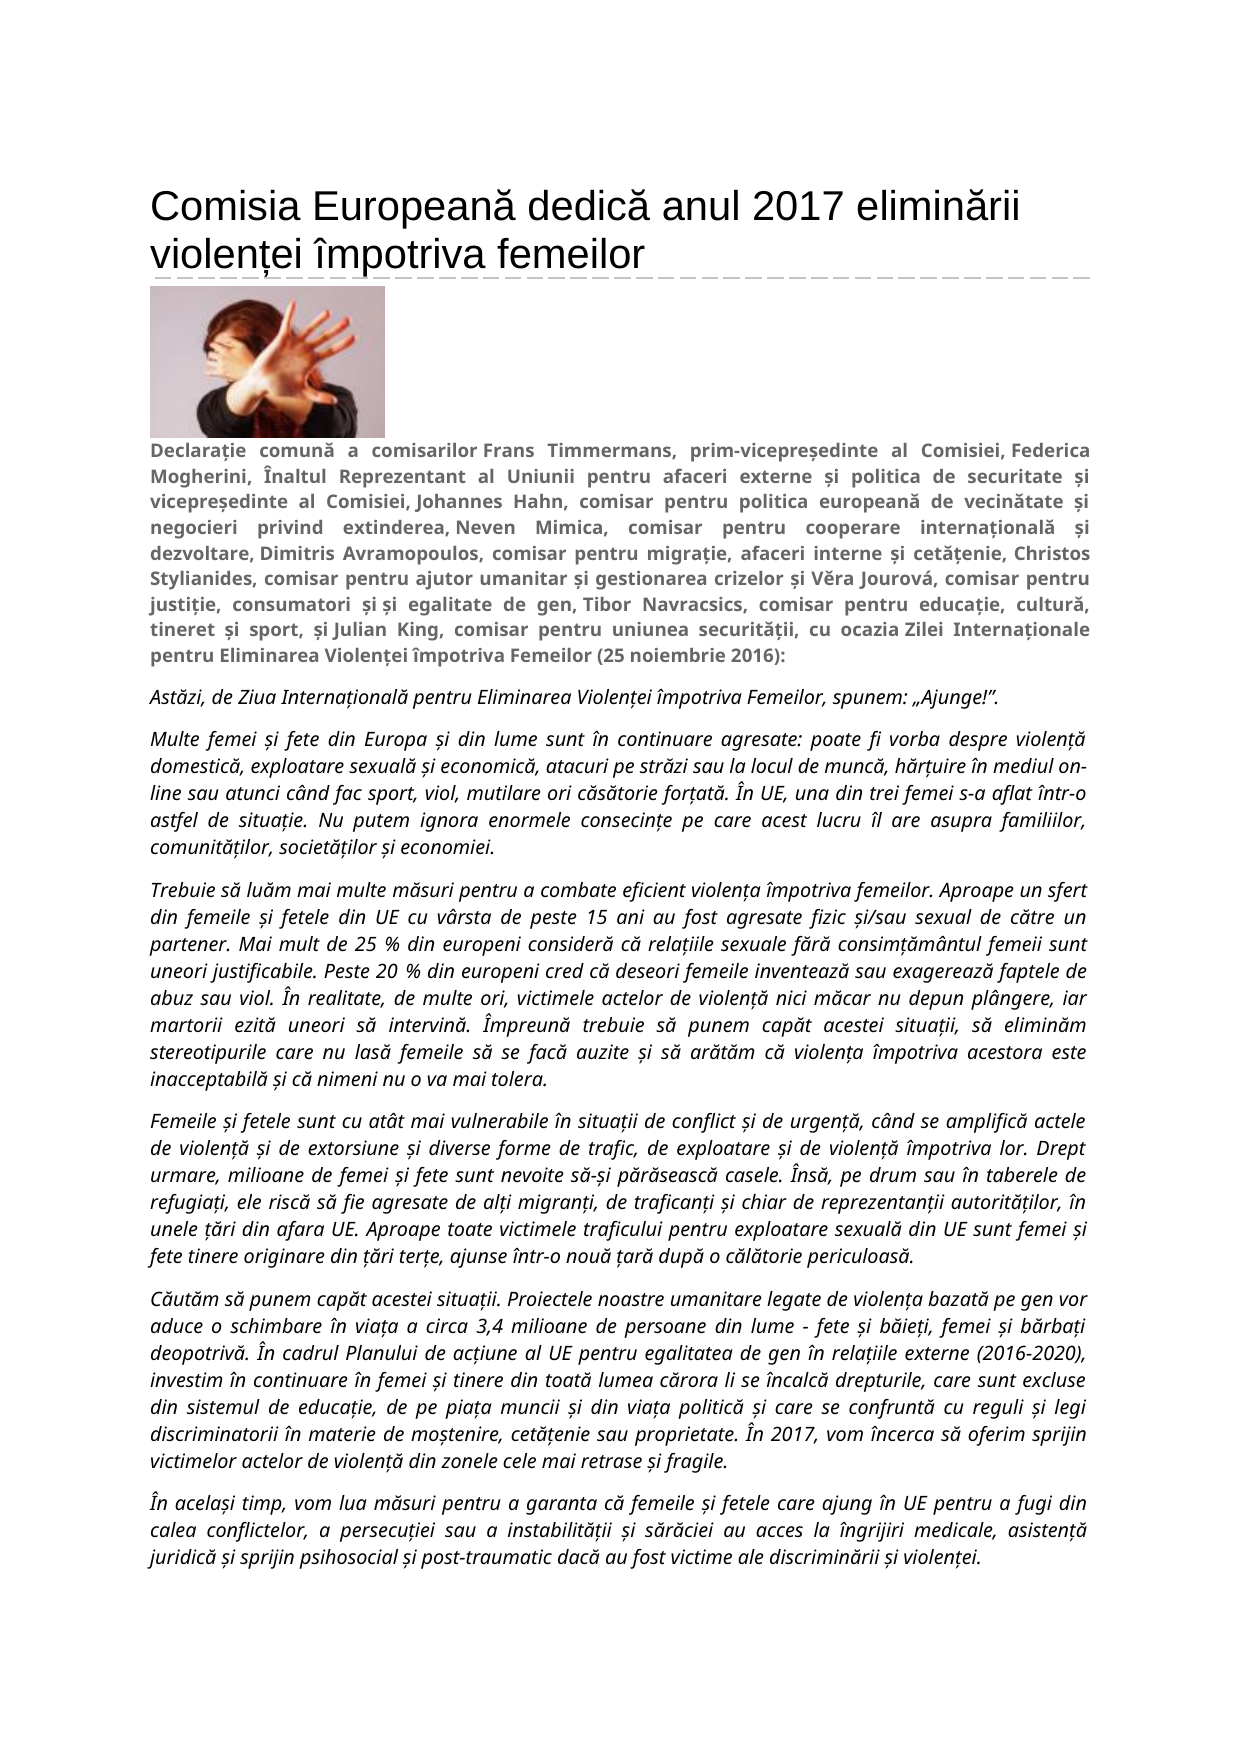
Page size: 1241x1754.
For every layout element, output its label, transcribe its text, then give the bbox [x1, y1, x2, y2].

text În același timp, vom lua măsuri pentru a garanta că femeile și fetele care ajung în UE pentru a fugi din calea conflictelor, a persecuției sau a instabilității și sărăciei au acces la îngrijiri medicale, asistență juridică și sprijin psihosocial și post-traumatic dacă au fost victime ale discriminării și violenței. [150, 1489, 1090, 1571]
text Trebuie să luăm mai multe măsuri pentru a combate eficient violența împotriva femeilor. Aproape un sfert din femeile și fetele din UE cu vârsta de peste 15 ani au fost agresate fizic și/sau sexual de către un partener. Mai mult de 25 % din europeni consideră că relațiile sexuale fără consimțământul femeii sunt uneori justificabile. Peste 20 % din europeni cred că deseori femeile inventează sau exagerează faptele de abuz sau viol. În realitate, de multe ori, victimele actelor de violență nici măcar nu depun plângere, iar martorii ezită uneori să intervină. Împreună trebuie să punem capăt acestei situații, să eliminăm stereotipurile care nu lasă femeile să se facă auzite și să arătăm că violența împotriva acestora este inacceptabilă și că nimeni nu o va mai tolera. [150, 876, 1090, 1092]
text Femeile și fetele sunt cu atât mai vulnerabile în situații de conflict și de urgență, când se amplifică actele de violență și de extorsiune și diverse forme de trafic, de exploatare și de violență împotriva lor. Drept urmare, milioane de femei și fete sunt nevoite să-și părăsească casele. Însă, pe drum sau în taberele de refugiați, ele riscă să fie agresate de alți migranți, de traficanți și chiar de reprezentanții autorităților, în unele țări din afara UE. Aproape toate victimele traficului pentru exploatare sexuală din UE sunt femei și fete tinere originare din țări terțe, ajunse într-o nouă țară după o călătorie periculoasă. [150, 1108, 1090, 1269]
text Astăzi, de Ziua Internațională pentru Eliminarea Violenței împotriva Femeilor, spunem: „Ajunge!”. [150, 683, 1090, 710]
text Multe femei și fete din Europa și din lume sunt în continuare agresate: poate fi vorba despre violență domestică, exploatare sexuală și economică, atacuri pe străzi sau la locul de muncă, hărțuire în mediul on-line sau atunci când fac sport, viol, mutilare ori căsătorie forțată. În UE, una din trei femei s-a aflat într-o astfel de situație. Nu putem ignora enormele consecințe pe care acest lucru îl are asupra familiilor, comunităților, societăților și economiei. [150, 726, 1090, 861]
text Comisia Europeană dedică anul 2017 eliminării violenței împotriva femeilor [150, 181, 1090, 279]
text Declarație comună a comisarilor Frans Timmermans, prim-vicepreședinte al Comisiei, Federica Mogherini, Înaltul Reprezentant al Uniunii pentru afaceri externe și politica de securitate și vicepreședinte al Comisiei, Johannes Hahn, comisar pentru politica europeană de vecinătate și negocieri privind extinderea, Neven Mimica, comisar pentru cooperare internațională și dezvoltare, Dimitris Avramopoulos, comisar pentru migrație, afaceri interne și cetățenie, Christos Stylianides, comisar pentru ajutor umanitar și gestionarea crizelor și Věra Jourová, comisar pentru justiție, consumatori și și egalitate de gen, Tibor Navracsics, comisar pentru educație, cultură, tineret și sport, și Julian King, comisar pentru uniunea securității, cu ocazia Zilei Internaționale pentru Eliminarea Violenței împotriva Femeilor (25 noiembrie 2016): [150, 438, 1090, 667]
text Căutăm să punem capăt acestei situații. Proiectele noastre umanitare legate de violența bazată pe gen vor aduce o schimbare în viața a circa 3,4 milioane de persoane din lume - fete și băieți, femei și bărbați deopotrivă. În cadrul Planului de acțiune al UE pentru egalitatea de gen în relațiile externe (2016-2020), investim în continuare în femei și tinere din toată lumea cărora li se încalcă drepturile, care sunt excluse din sistemul de educație, de pe piața muncii și din viața politică și care se confruntă cu reguli și legi discriminatorii în materie de moștenire, cetățenie sau proprietate. În 2017, vom încerca să oferim sprijin victimelor actelor de violență din zonele cele mai retrase și fragile. [150, 1285, 1090, 1474]
